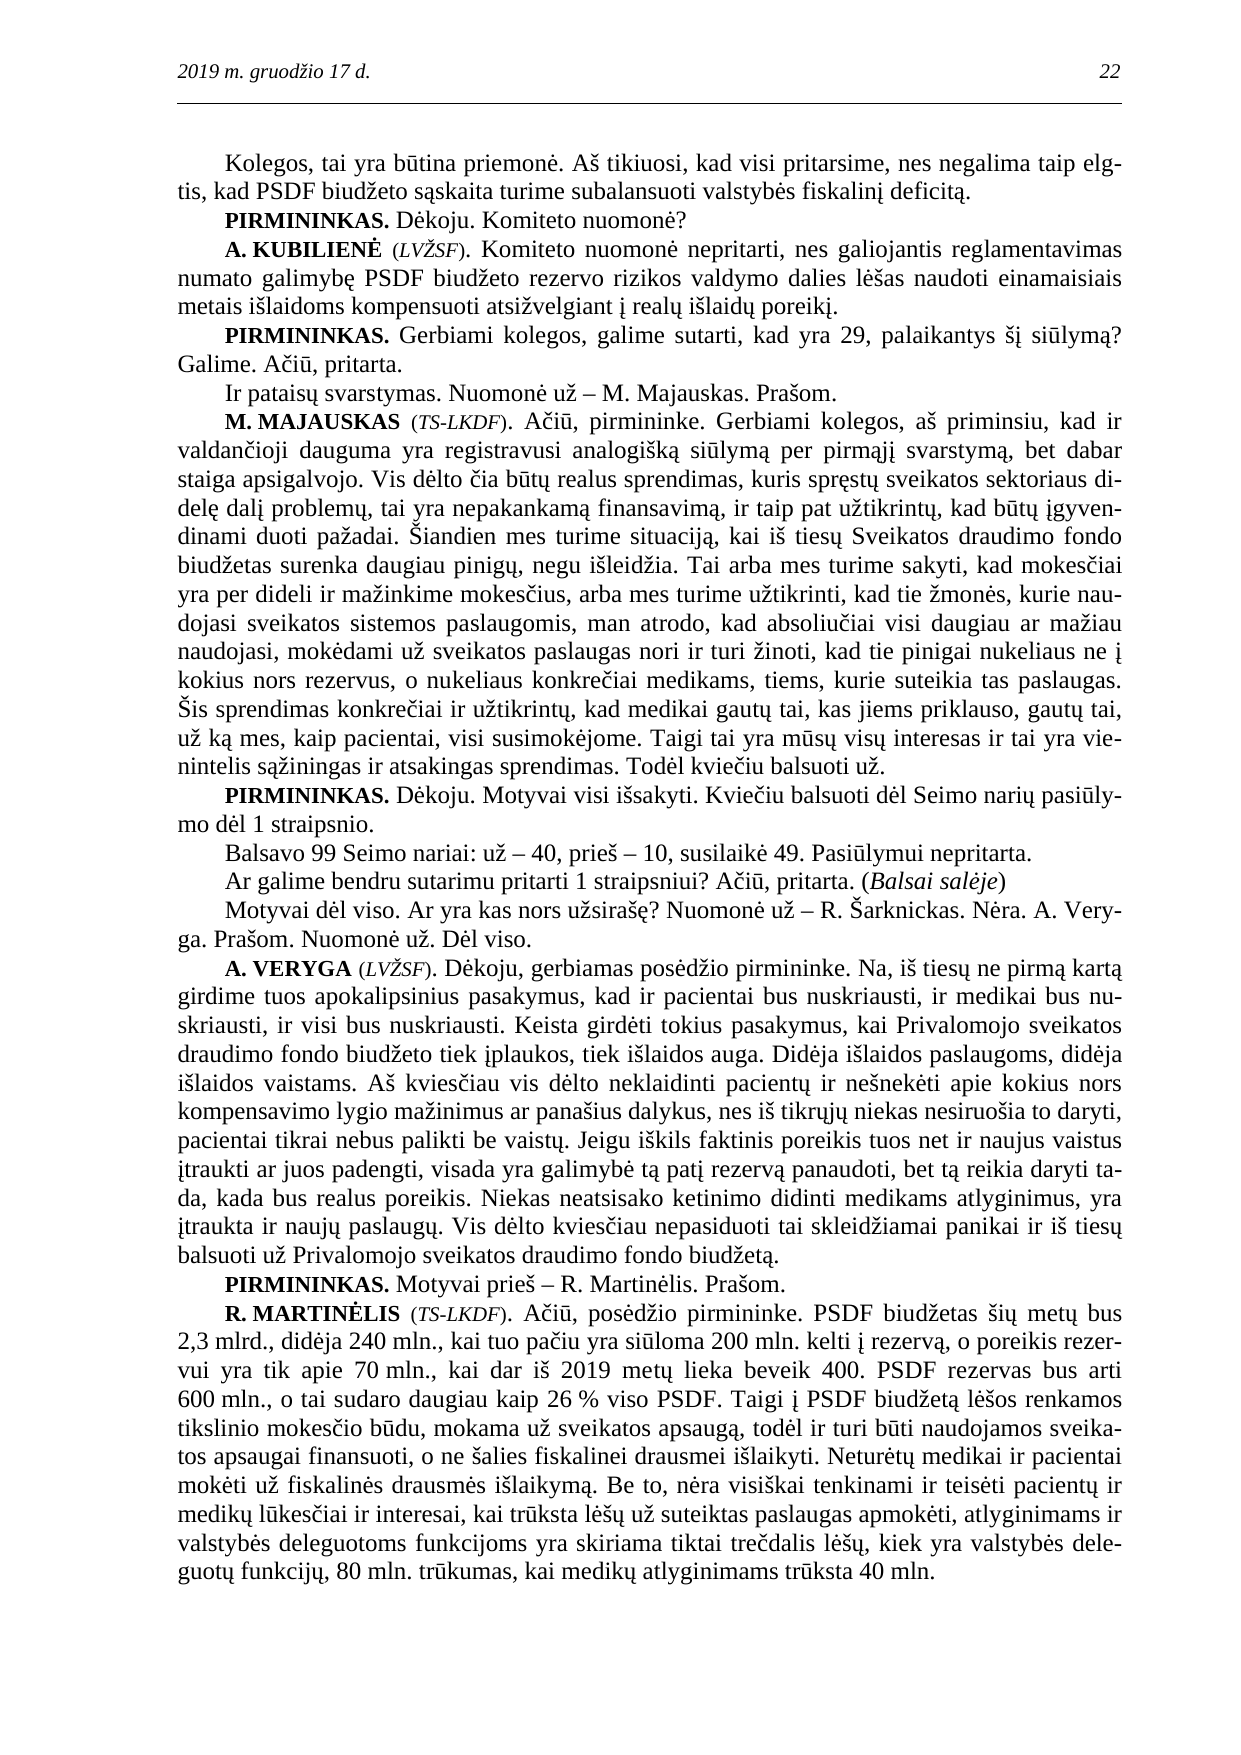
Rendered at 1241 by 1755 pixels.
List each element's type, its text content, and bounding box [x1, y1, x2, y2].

text PIRMININKAS. Dė­ko­ju. Mo­ty­vai vi­si iš­sa­ky­ti. Kvie­čiu bal­suo­ti dėl Sei­mo na­rių pa­siū­ly­mo dėl 1 straips­nio. [177, 780, 1122, 838]
text Ir pa­tai­sų svars­ty­mas. Nuo­mo­nė už – M. Ma­jaus­kas. Pra­šom. [177, 378, 1122, 406]
text A. KUBILIENĖ (LVŽSF). Ko­mi­te­to nuo­mo­nė ne­pri­tar­ti, nes ga­lio­jan­tis reg­la­men­ta­vi­mas nu­ma­to ga­li­my­bę PSDF biu­dže­to re­zer­vo ri­zi­kos val­dy­mo da­lies lė­šas nau­do­ti ei­na­mai­siais me­tais iš­lai­doms kom­pen­suo­ti at­si­žvel­giant į re­a­lų iš­lai­dų po­rei­kį. [177, 234, 1122, 320]
text PIRMININKAS. Ger­bia­mi ko­le­gos, ga­li­me su­tar­ti, kad yra 29, pa­lai­kan­tys šį siū­ly­mą? Ga­li­me. Ačiū, pri­tar­ta. [177, 320, 1122, 378]
text A. VERYGA (LVŽSF). Dė­ko­ju, ger­bia­mas po­sė­džio pir­mi­nin­ke. Na, iš tie­sų ne pir­mą kar­tą gir­di­me tuos apo­ka­lip­si­nius pa­sa­ky­mus, kad ir pa­cien­tai bus nu­skriaus­ti, ir me­di­kai bus nu­skriaus­ti, ir vi­si bus nu­skriaus­ti. Keis­ta gir­dė­ti to­kius pa­sa­ky­mus, kai Pri­va­lo­mo­jo svei­ka­tos drau­di­mo fon­do biu­dže­to tiek įplau­kos, tiek iš­lai­dos au­ga. Di­dė­ja iš­lai­dos pa­slau­goms, di­dė­ja iš­lai­dos vais­tams. Aš kvies­čiau vis dėl­to ne­klai­din­ti pa­cien­tų ir neš­ne­kė­ti apie ko­kius nors kom­pen­sa­vi­mo ly­gio ma­ži­ni­mus ar pa­na­šius da­ly­kus, nes iš tik­rų­jų nie­kas ne­si­ruo­šia to da­ry­ti, pa­cien­tai tik­rai ne­bus pa­lik­ti be vais­tų. Jei­gu iš­kils fak­ti­nis po­rei­kis tuos net ir nau­jus vais­tus įtrauk­ti ar juos pa­deng­ti, vi­sa­da yra ga­li­my­bė tą pa­tį re­zer­vą pa­nau­do­ti, bet tą rei­kia da­ry­ti ta­da, ka­da bus re­a­lus po­rei­kis. Nie­kas ne­at­si­sa­ko ke­ti­ni­mo di­din­ti me­di­kams at­ly­gi­ni­mus, yra įtrauk­ta ir nau­jų pa­slau­gų. Vis dėl­to kvies­čiau ne­pa­si­duo­ti tai sklei­džia­mai pa­ni­kai ir iš tie­sų bal­suo­ti už Pri­va­lo­mo­jo svei­ka­tos drau­di­mo fon­do biu­dže­tą. [177, 953, 1122, 1269]
text PIRMININKAS. Mo­ty­vai prieš – R. Mar­ti­nė­lis. Pra­šom. [177, 1269, 1122, 1298]
text PIRMININKAS. Dė­ko­ju. Ko­mi­te­to nuo­mo­nė? [177, 205, 1122, 234]
text Ko­le­gos, tai yra bū­ti­na prie­mo­nė. Aš ti­kiuo­si, kad vi­si pri­tar­si­me, nes ne­ga­li­ma taip elg­tis, kad PSDF biu­dže­to są­skai­ta tu­ri­me su­ba­lan­suo­ti vals­ty­bės fis­ka­li­nį de­fi­ci­tą. [177, 148, 1122, 205]
text M. MAJAUSKAS (TS-LKDF). Ačiū, pir­mi­nin­ke. Ger­bia­mi ko­le­gos, aš pri­min­siu, kad ir val­dan­čio­ji dau­gu­ma yra re­gist­ra­vu­si ana­lo­giš­ką siū­ly­mą per pir­mą­jį svars­ty­mą, bet da­bar stai­ga ap­si­gal­vo­jo. Vis dėl­to čia bū­tų re­a­lus spren­di­mas, ku­ris spręs­tų svei­ka­tos sek­to­riaus di­de­lę da­lį pro­ble­mų, tai yra ne­pa­kan­ka­mą fi­nan­sa­vi­mą, ir taip pat už­tik­rin­tų, kad bū­tų įgy­ven­di­na­mi duo­ti pa­ža­dai. Šian­dien mes tu­ri­me si­tu­a­ci­ją, kai iš tie­sų Svei­ka­tos drau­di­mo fon­do biu­dže­tas su­ren­ka dau­giau pi­ni­gų, ne­gu iš­lei­džia. Tai ar­ba mes tu­ri­me sa­ky­ti, kad mo­kes­čiai yra per di­de­li ir ma­žin­ki­me mo­kes­čius, ar­ba mes tu­ri­me už­tik­rin­ti, kad tie žmo­nės, ku­rie nau­do­ja­si svei­ka­tos sis­te­mos pa­slau­go­mis, man at­ro­do, kad ab­so­liu­čiai vi­si dau­giau ar ma­žiau nau­do­ja­si, mo­kė­da­mi už svei­ka­tos pa­slau­gas no­ri ir tu­ri ži­no­ti, kad tie pi­ni­gai nu­ke­liaus ne į ko­kius nors re­zer­vus, o nu­ke­liaus kon­kre­čiai me­di­kams, tiems, ku­rie su­tei­kia tas pa­slau­gas. Šis spren­di­mas kon­kre­čiai ir už­tik­rin­tų, kad me­di­kai gau­tų tai, kas jiems pri­klau­so, gau­tų tai, už ką mes, kaip pa­cien­tai, vi­si su­si­mo­kė­jo­me. Tai­gi tai yra mū­sų vi­sų in­te­re­sas ir tai yra vie­nin­te­lis są­ži­nin­gas ir at­sa­kin­gas spren­di­mas. To­dėl kvie­čiu bal­suo­ti už. [177, 406, 1122, 780]
text R. MARTINĖLIS (TS-LKDF). Ačiū, po­sė­džio pir­mi­nin­ke. PSDF biu­dže­tas šių me­tų bus 2,3 mlrd., di­dė­ja 240 mln., kai tuo pa­čiu yra siū­lo­ma 200 mln. kel­ti į re­zer­vą, o po­rei­kis re­zer­vui yra tik apie 70 mln., kai dar iš 2019 me­tų lie­ka be­veik 400. PSDF re­zer­vas bus ar­ti 600 mln., o tai su­da­ro dau­giau kaip 26 % vi­so PSDF. Tai­gi į PSDF biu­dže­tą lė­šos ren­ka­mos tiks­li­nio mo­kes­čio bū­du, mo­ka­ma už svei­ka­tos ap­sau­gą, to­dėl ir tu­ri bū­ti nau­do­ja­mos svei­ka­tos ap­sau­gai fi­nan­suo­ti, o ne ša­lies fis­ka­li­nei draus­mei iš­lai­ky­ti. Ne­tu­rė­tų me­di­kai ir pa­cien­tai mo­kė­ti už fis­ka­li­nės draus­mės iš­lai­ky­mą. Be to, nė­ra vi­siš­kai ten­ki­na­mi ir tei­sė­ti pa­cien­tų ir me­di­kų lū­kes­čiai ir in­te­re­sai, kai trūks­ta lė­šų už su­teik­tas pa­slau­gas ap­mo­kė­ti, at­ly­gi­ni­mams ir vals­ty­bės de­le­guo­toms funk­ci­joms yra ski­ria­ma tik­tai treč­da­lis lė­šų, kiek yra vals­ty­bės de­le­guo­tų funk­ci­jų, 80 mln. trū­ku­mas, kai me­di­kų at­ly­gi­ni­mams trūks­ta 40 mln. [177, 1298, 1122, 1585]
text Mo­ty­vai dėl vi­so. Ar yra kas nors už­si­ra­šę? Nuo­mo­nė už – R. Šar­knic­kas. Nė­ra. A. Ve­ry­ga. Pra­šom. Nuo­mo­nė už. Dėl vi­so. [177, 895, 1122, 953]
text Bal­sa­vo 99 Sei­mo na­riai: už – 40, prieš – 10, su­si­lai­kė 49. Pa­siū­ly­mui ne­pri­tar­ta. [177, 838, 1122, 866]
text Ar ga­li­me ben­dru su­ta­ri­mu pri­tar­ti 1 straips­niui? Ačiū, pri­tar­ta. (Bal­sai sa­lė­je) [177, 866, 1122, 895]
